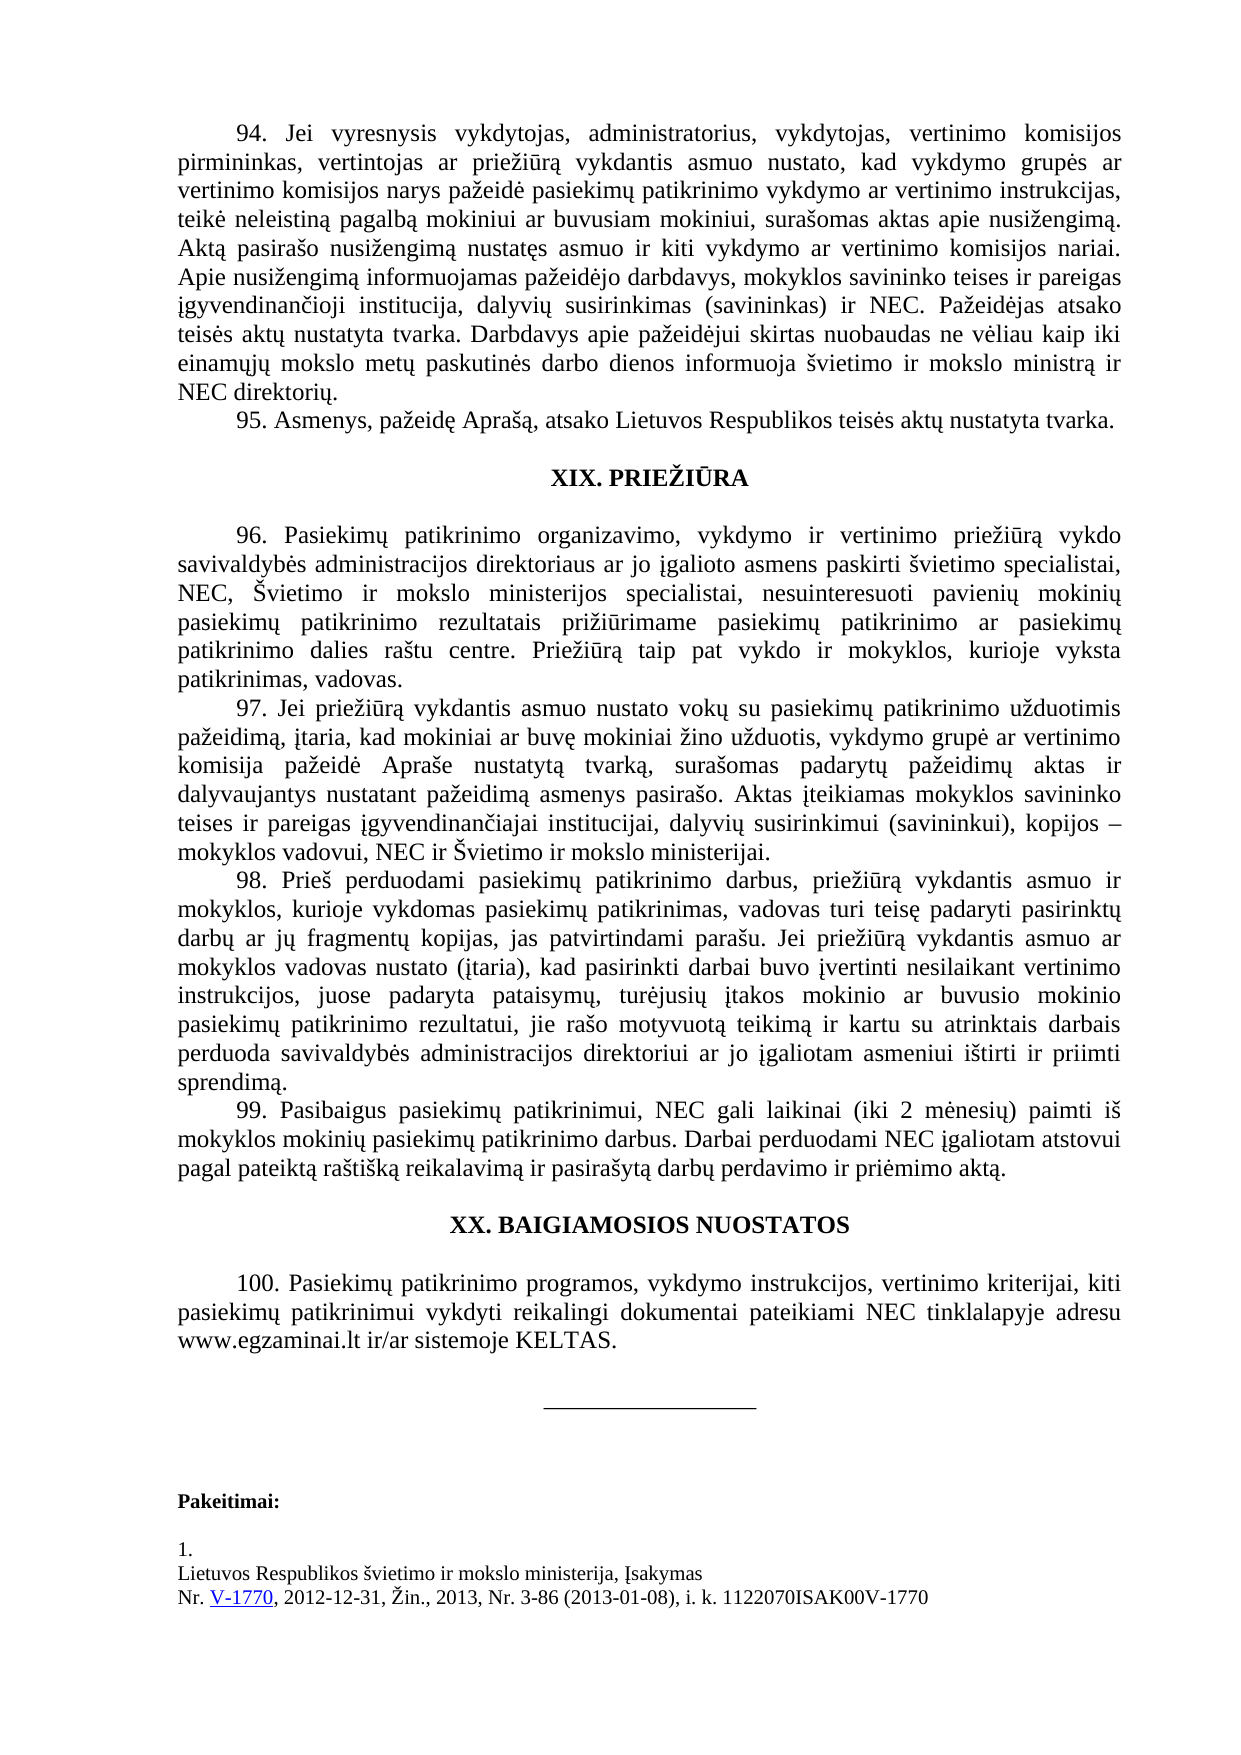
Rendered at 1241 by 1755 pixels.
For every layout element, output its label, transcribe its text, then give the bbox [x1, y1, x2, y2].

text 100. Pasiekimų patikrinimo programos, vykdymo instrukcijos, vertinimo kriterijai, kiti pasiekimų patikrinimui vykdyti reikalingi dokumentai pateikiami NEC tinklalapyje adresu www.egzaminai.lt ir/ar sistemoje KELTAS. [177, 1268, 1122, 1354]
text 97. Jei priežiūrą vykdantis asmuo nustato vokų su pasiekimų patikrinimo užduotimis pažeidimą, įtaria, kad mokiniai ar buvę mokiniai žino užduotis, vykdymo grupė ar vertinimo komisija pažeidė Apraše nustatytą tvarką, surašomas padarytų pažeidimų aktas ir dalyvaujantys nustatant pažeidimą asmenys pasirašo. Aktas įteikiamas mokyklos savininko teises ir pareigas įgyvendinančiajai institucijai, dalyvių susirinkimui (savininkui), kopijos – mokyklos vadovui, NEC ir Švietimo ir mokslo ministerijai. [177, 693, 1122, 866]
text Nr. V-1770, 2012-12-31, Žin., 2013, Nr. 3-86 (2013-01-08), i. k. 1122070ISAK00V-1770 [177, 1585, 1122, 1609]
text Lietuvos Respublikos švietimo ir mokslo ministerija, Įsakymas [177, 1561, 1122, 1585]
text 1. [177, 1537, 1122, 1561]
text _________________ [177, 1383, 1122, 1412]
text XIX. PRIEŽIŪRA [177, 463, 1122, 492]
text 96. Pasiekimų patikrinimo organizavimo, vykdymo ir vertinimo priežiūrą vykdo savivaldybės administracijos direktoriaus ar jo įgalioto asmens paskirti švietimo specialistai, NEC, Švietimo ir mokslo ministerijos specialistai, nesuinteresuoti pavienių mokinių pasiekimų patikrinimo rezultatais prižiūrimame pasiekimų patikrinimo ar pasiekimų patikrinimo dalies raštu centre. Priežiūrą taip pat vykdo ir mokyklos, kurioje vyksta patikrinimas, vadovas. [177, 521, 1122, 693]
text 94. Jei vyresnysis vykdytojas, administratorius, vykdytojas, vertinimo komisijos pirmininkas, vertintojas ar priežiūrą vykdantis asmuo nustato, kad vykdymo grupės ar vertinimo komisijos narys pažeidė pasiekimų patikrinimo vykdymo ar vertinimo instrukcijas, teikė neleistiną pagalbą mokiniui ar buvusiam mokiniui, surašomas aktas apie nusižengimą. Aktą pasirašo nusižengimą nustatęs asmuo ir kiti vykdymo ar vertinimo komisijos nariai. Apie nusižengimą informuojamas pažeidėjo darbdavys, mokyklos savininko teises ir pareigas įgyvendinančioji institucija, dalyvių susirinkimas (savininkas) ir NEC. Pažeidėjas atsako teisės aktų nustatyta tvarka. Darbdavys apie pažeidėjui skirtas nuobaudas ne vėliau kaip iki einamųjų mokslo metų paskutinės darbo dienos informuoja švietimo ir mokslo ministrą ir NEC direktorių. [177, 118, 1122, 406]
text 99. Pasibaigus pasiekimų patikrinimui, NEC gali laikinai (iki 2 mėnesių) paimti iš mokyklos mokinių pasiekimų patikrinimo darbus. Darbai perduodami NEC įgaliotam atstovui pagal pateiktą raštišką reikalavimą ir pasirašytą darbų perdavimo ir priėmimo aktą. [177, 1096, 1122, 1182]
text Pakeitimai: [177, 1489, 1122, 1513]
text 98. Prieš perduodami pasiekimų patikrinimo darbus, priežiūrą vykdantis asmuo ir mokyklos, kurioje vykdomas pasiekimų patikrinimas, vadovas turi teisę padaryti pasirinktų darbų ar jų fragmentų kopijas, jas patvirtindami parašu. Jei priežiūrą vykdantis asmuo ar mokyklos vadovas nustato (įtaria), kad pasirinkti darbai buvo įvertinti nesilaikant vertinimo instrukcijos, juose padaryta pataisymų, turėjusių įtakos mokinio ar buvusio mokinio pasiekimų patikrinimo rezultatui, jie rašo motyvuotą teikimą ir kartu su atrinktais darbais perduoda savivaldybės administracijos direktoriui ar jo įgaliotam asmeniui ištirti ir priimti sprendimą. [177, 866, 1122, 1096]
text XX. BAIGIAMOSIOS NUOSTATOS [177, 1211, 1122, 1239]
text 95. Asmenys, pažeidę Aprašą, atsako Lietuvos Respublikos teisės aktų nustatyta tvarka. [177, 406, 1122, 434]
